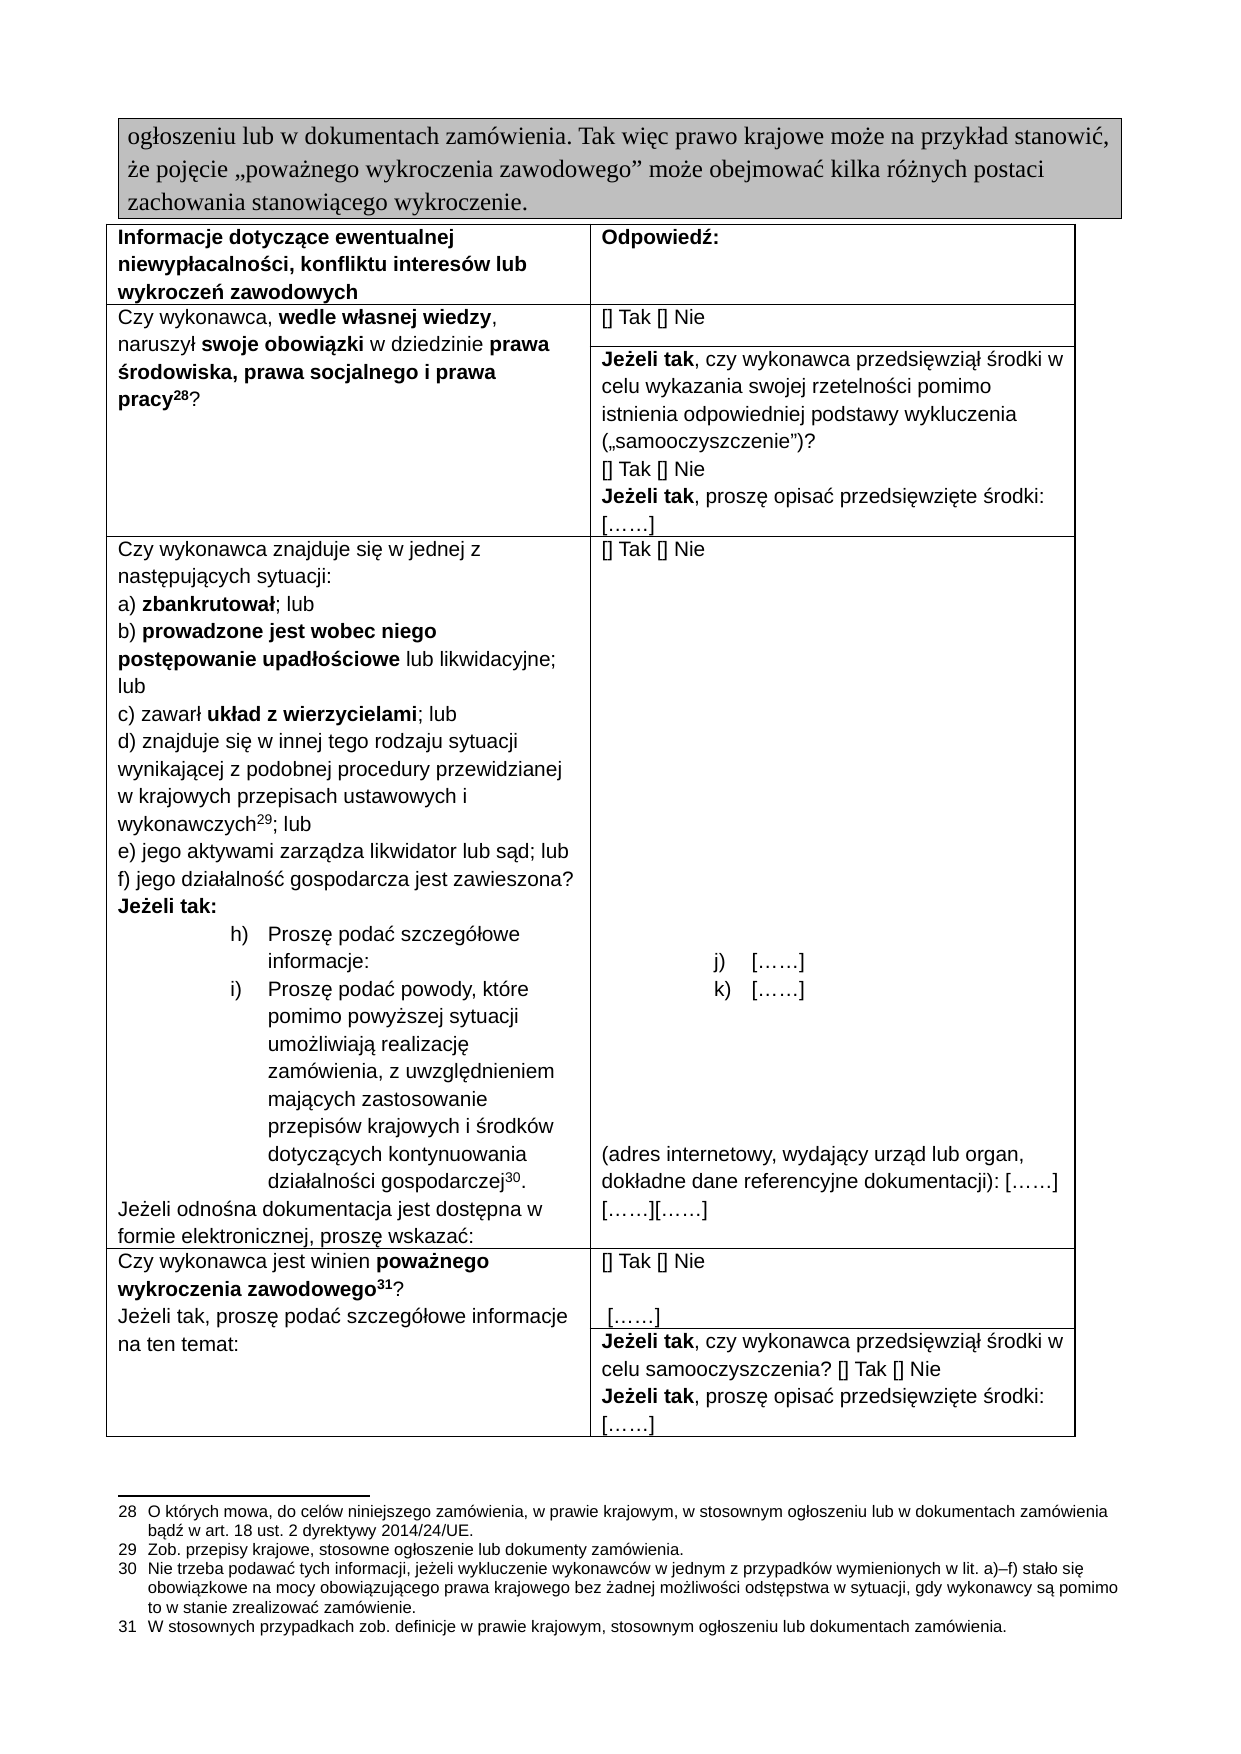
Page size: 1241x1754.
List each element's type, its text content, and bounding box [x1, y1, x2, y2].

table_cell Czy wykonawca znajduje się w jednej z następujących sytuacji: a) zbankrutował; lub b) prowadzone jest wobec niego postępowanie upadłościowe lub likwidacyjne; lub c) zawarł układ z wierzycielami; lub d) znajduje się w innej tego rodzaju sytuacji wynikającej z podobnej procedury przewidzianej w krajowych przepisach ustawowych i wykonawczych; lub e) jego aktywami zarządza likwidator lub sąd; lub f) jego działalność gospodarcza jest zawieszona? Jeżeli tak: Proszę podać szczegółowe informacje: Proszę podać powody, które pomimo powyższej sytuacji umożliwiają realizację zamówienia, z uwzględnieniem mających zastosowanie przepisów krajowych i środków dotyczących kontynuowania działalności gospodarczej. Jeżeli odnośna dokumentacja jest dostępna w formie elektronicznej, proszę wskazać: [107, 537, 590, 1248]
table_cell [] Tak [] Nie [……] [591, 1249, 1074, 1328]
text ogłoszeniu lub w dokumentach zamówienia. Tak więc prawo krajowe może na przykład stanowić, że pojęcie „poważnego wykroczenia zawodowego” może obejmować kilka różnych postaci zachowania stanowiącego wykroczenie. [119, 119, 1121, 218]
table_cell Jeżeli tak, czy wykonawca przedsięwziął środki w celu wykazania swojej rzetelności pomimo istnienia odpowiedniej podstawy wykluczenia („samooczyszczenie”)? [] Tak [] Nie Jeżeli tak, proszę opisać przedsięwzięte środki: [……] [591, 347, 1074, 536]
table_cell [] Tak [] Nie [591, 305, 1074, 346]
table_cell [] Tak [] Nie [……] [……] (adres internetowy, wydający urząd lub organ, dokładne dane referencyjne dokumentacji): [……][……][……] [591, 537, 1074, 1248]
table_cell Jeżeli tak, czy wykonawca przedsięwziął środki w celu samooczyszczenia? [] Tak [] Nie Jeżeli tak, proszę opisać przedsięwzięte środki: [……] [591, 1329, 1074, 1436]
table_header Odpowiedź: [591, 225, 1074, 303]
table_cell Czy wykonawca, wedle własnej wiedzy, naruszył swoje obowiązki w dziedzinie prawa środowiska, prawa socjalnego i prawa pracy? [107, 305, 590, 536]
table_cell Czy wykonawca jest winien poważnego wykroczenia zawodowego? Jeżeli tak, proszę podać szczegółowe informacje na ten temat: [107, 1249, 590, 1436]
table_header Informacje dotyczące ewentualnej niewypłacalności, konfliktu interesów lub wykroczeń zawodowych [107, 225, 590, 303]
